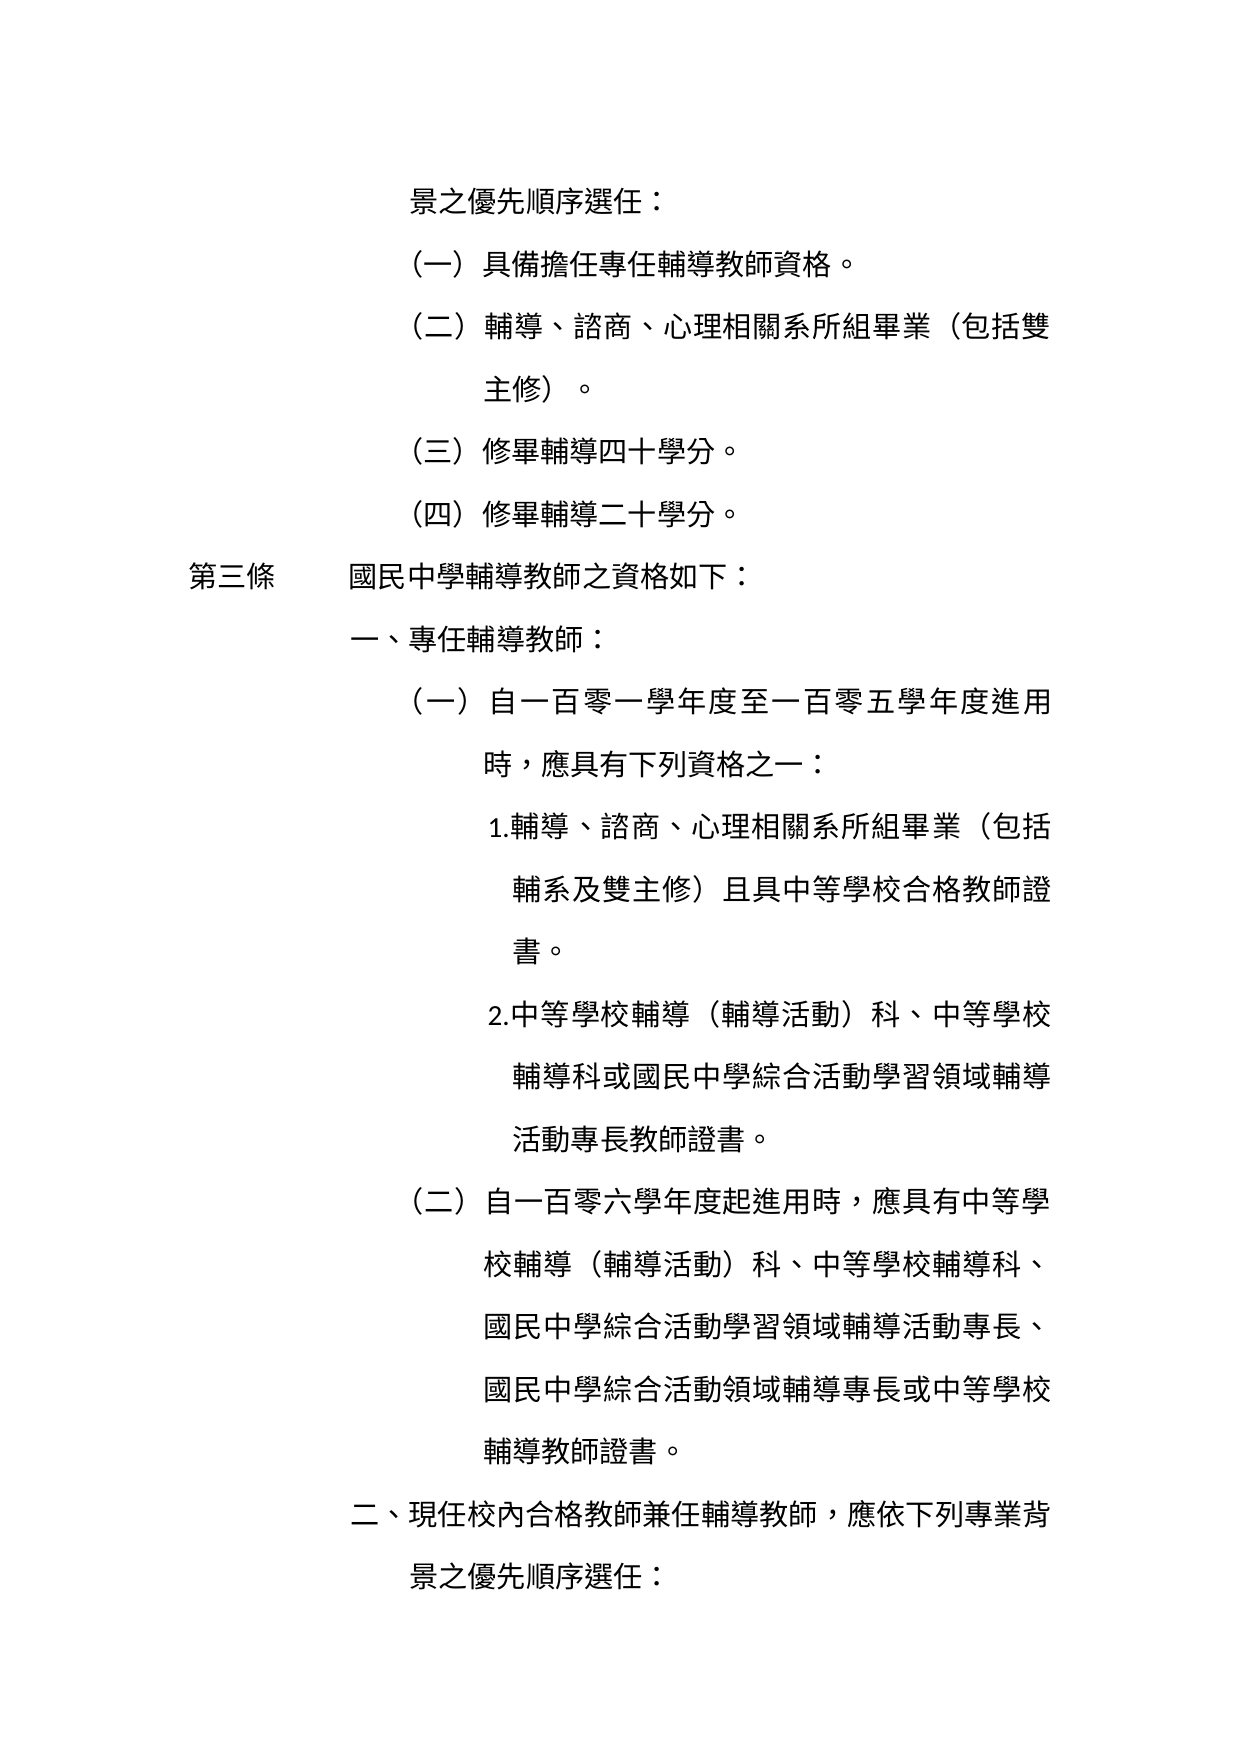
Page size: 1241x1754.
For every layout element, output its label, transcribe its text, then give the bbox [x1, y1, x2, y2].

text 1.輔導、諮商、心理相關系所組畢業（包括輔系及雙主修）且具中等學校合格教師證書。 [487, 783, 1053, 971]
text 一、專任輔導教師： [276, 596, 1053, 658]
text （三）修畢輔導四十學分。 [394, 408, 1053, 471]
text （一）自一百零一學年度至一百零五學年度進用時，應具有下列資格之一： [394, 658, 1053, 783]
text （二）輔導、諮商、心理相關系所組畢業（包括雙主修）。 [394, 283, 1053, 408]
text 2.中等學校輔導（輔導活動）科、中等學校輔導科或國民中學綜合活動學習領域輔導活動專長教師證書。 [487, 971, 1053, 1158]
text 景之優先順序選任： [350, 158, 1053, 221]
text （一）具備擔任專任輔導教師資格。 [394, 221, 1053, 283]
text 二、現任校內合格教師兼任輔導教師，應依下列專業背景之優先順序選任： [350, 1471, 1053, 1596]
text （四）修畢輔導二十學分。 [394, 471, 1053, 533]
text （二）自一百零六學年度起進用時，應具有中等學校輔導（輔導活動）科、中等學校輔導科、國民中學綜合活動學習領域輔導活動專長、國民中學綜合活動領域輔導專長或中等學校輔導教師證書。 [394, 1158, 1053, 1471]
text 第三條 國民中學輔導教師之資格如下： [188, 533, 1053, 596]
